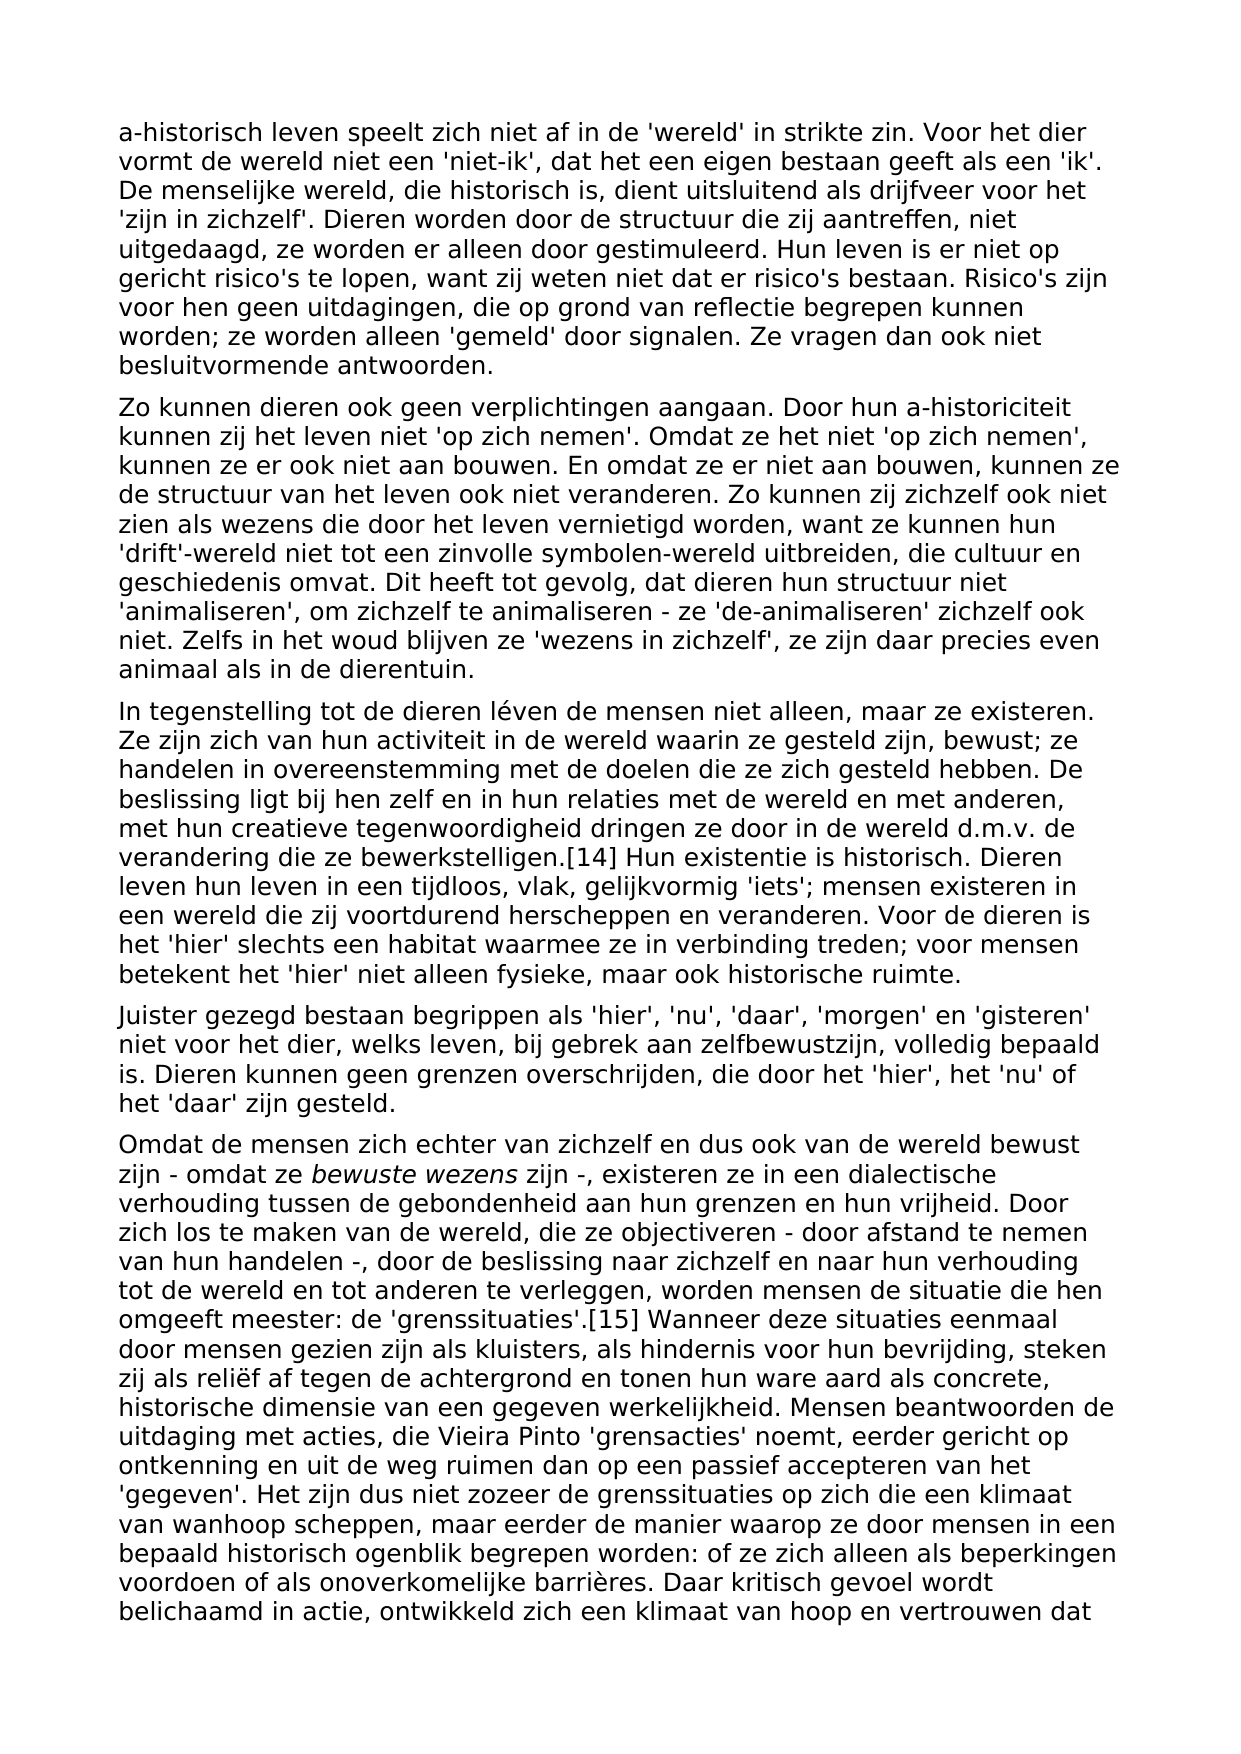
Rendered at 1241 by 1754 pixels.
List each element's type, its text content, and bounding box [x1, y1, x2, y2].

text Zo kunnen dieren ook geen verplichtingen aangaan. Door hun a-historiciteit kunnen zij het leven niet 'op zich nemen'. Omdat ze het niet 'op zich nemen', kunnen ze er ook niet aan bouwen. En omdat ze er niet aan bouwen, kunnen ze de structuur van het leven ook niet veranderen. Zo kunnen zij zichzelf ook niet zien als wezens die door het leven vernietigd worden, want ze kunnen hun 'drift'-wereld niet tot een zinvolle symbolen-wereld uitbreiden, die cultuur en geschiedenis omvat. Dit heeft tot gevolg, dat dieren hun structuur niet 'animaliseren', om zichzelf te animaliseren - ze 'de-animaliseren' zichzelf ook niet. Zelfs in het woud blijven ze 'wezens in zichzelf', ze zijn daar precies even animaal als in de dierentuin. [118, 393, 1122, 685]
text Juister gezegd bestaan begrippen als 'hier', 'nu', 'daar', 'morgen' en 'gisteren' niet voor het dier, welks leven, bij gebrek aan zelfbewustzijn, volledig bepaald is. Dieren kunnen geen grenzen overschrijden, die door het 'hier', het 'nu' of het 'daar' zijn gesteld. [118, 1001, 1122, 1118]
text a-historisch leven speelt zich niet af in de 'wereld' in strikte zin. Voor het dier vormt de wereld niet een 'niet-ik', dat het een eigen bestaan geeft als een 'ik'. De menselijke wereld, die historisch is, dient uitsluitend als drijfveer voor het 'zijn in zichzelf'. Dieren worden door de structuur die zij aantreffen, niet uitgedaagd, ze worden er alleen door gestimuleerd. Hun leven is er niet op gericht risico's te lopen, want zij weten niet dat er risico's bestaan. Risico's zijn voor hen geen uitdagingen, die op grond van reflectie begrepen kunnen worden; ze worden alleen 'gemeld' door signalen. Ze vragen dan ook niet besluitvormende antwoorden. [118, 118, 1122, 381]
text In tegenstelling tot de dieren léven de mensen niet alleen, maar ze existeren. Ze zijn zich van hun activiteit in de wereld waarin ze gesteld zijn, bewust; ze handelen in overeenstemming met de doelen die ze zich gesteld hebben. De beslissing ligt bij hen zelf en in hun relaties met de wereld en met anderen, met hun creatieve tegenwoordigheid dringen ze door in de wereld d.m.v. de verandering die ze bewerkstelligen.[14] Hun existentie is historisch. Dieren leven hun leven in een tijdloos, vlak, gelijkvormig 'iets'; mensen existeren in een wereld die zij voortdurend herscheppen en veranderen. Voor de dieren is het 'hier' slechts een habitat waarmee ze in verbinding treden; voor mensen betekent het 'hier' niet alleen fysieke, maar ook historische ruimte. [118, 697, 1122, 989]
text Omdat de mensen zich echter van zichzelf en dus ook van de wereld bewust zijn - omdat ze bewuste wezens zijn -, existeren ze in een dialectische verhouding tussen de gebondenheid aan hun grenzen en hun vrijheid. Door zich los te maken van de wereld, die ze objectiveren - door afstand te nemen van hun handelen -, door de beslissing naar zichzelf en naar hun verhouding tot de wereld en tot anderen te verleggen, worden mensen de situatie die hen omgeeft meester: de 'grenssituaties'.[15] Wanneer deze situaties eenmaal door mensen gezien zijn als kluisters, als hindernis voor hun bevrijding, steken zij als reliëf af tegen de achtergrond en tonen hun ware aard als concrete, historische dimensie van een gegeven werkelijkheid. Mensen beantwoorden de uitdaging met acties, die Vieira Pinto 'grensacties' noemt, eerder gericht op ontkenning en uit de weg ruimen dan op een passief accepteren van het 'gegeven'. Het zijn dus niet zozeer de grenssituaties op zich die een klimaat van wanhoop scheppen, maar eerder de manier waarop ze door mensen in een bepaald historisch ogenblik begrepen worden: of ze zich alleen als beperkingen voordoen of als onoverkomelijke barrières. Daar kritisch gevoel wordt belichaamd in actie, ontwikkeld zich een klimaat van hoop en vertrouwen dat [118, 1131, 1122, 1626]
